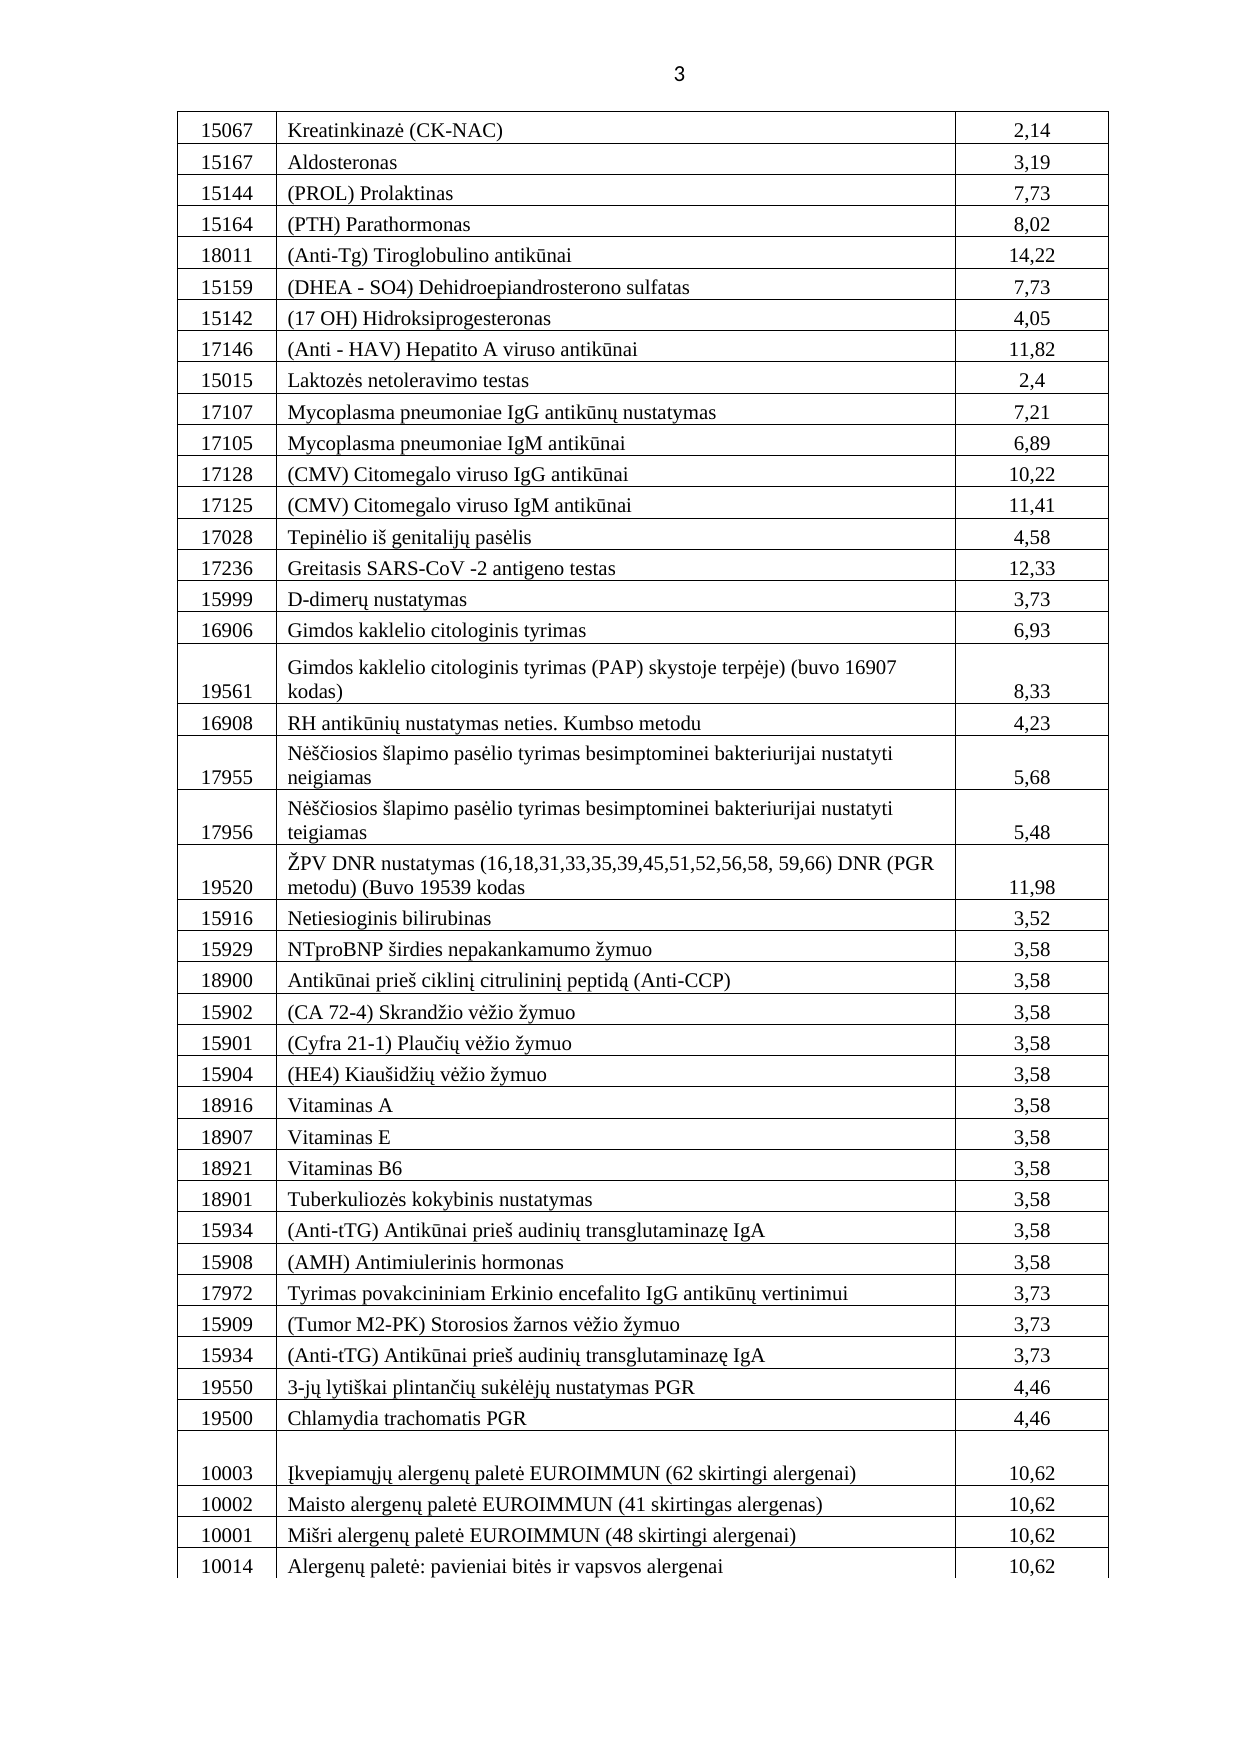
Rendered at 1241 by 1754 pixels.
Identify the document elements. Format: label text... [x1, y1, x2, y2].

table_cell Aldosteronas [277, 144, 955, 174]
table_cell ŽPV DNR nustatymas (16,18,31,33,35,39,45,51,52,56,58, 59,66) DNR (PGR metodu) (Buvo 19539 kodas [277, 845, 955, 899]
table_cell [1109, 1180, 1181, 1211]
table_cell Vitaminas B6 [277, 1150, 955, 1180]
table_cell 2,4 [956, 362, 1108, 392]
table_cell [1109, 1024, 1181, 1055]
table_cell 11,41 [956, 487, 1108, 517]
table_cell 15015 [178, 362, 276, 392]
table_cell (CMV) Citomegalo viruso IgM antikūnai [277, 487, 955, 517]
table_cell (Anti-tTG) Antikūnai prieš audinių transglutaminazę IgA [277, 1337, 955, 1367]
table_cell Vitaminas E [277, 1119, 955, 1149]
table_cell 7,73 [956, 269, 1108, 299]
table_cell 4,23 [956, 704, 1108, 734]
table_cell 6,89 [956, 425, 1108, 455]
table_cell 3,58 [956, 1087, 1108, 1117]
table_cell [1109, 899, 1181, 930]
table_cell (AMH) Antimiulerinis hormonas [277, 1244, 955, 1274]
table_cell RH antikūnių nustatymas neties. Kumbso metodu [277, 704, 955, 734]
table_cell [1109, 611, 1181, 642]
table_cell 15904 [178, 1056, 276, 1086]
table_cell 18901 [178, 1181, 276, 1211]
table_cell 15934 [178, 1212, 276, 1242]
table_cell [1109, 1274, 1181, 1305]
table_cell [1109, 1399, 1181, 1430]
table_cell 17128 [178, 456, 276, 486]
table_cell [1109, 1243, 1181, 1274]
table_cell 3,58 [956, 1025, 1108, 1055]
table_cell [1109, 1336, 1181, 1367]
table_cell [1109, 580, 1181, 611]
table_cell 8,33 [956, 644, 1108, 703]
table_cell [1109, 299, 1181, 330]
table_cell 10,62 [956, 1517, 1108, 1547]
table_cell 15167 [178, 144, 276, 174]
table_cell 5,68 [956, 736, 1108, 789]
table_cell 12,33 [956, 550, 1108, 580]
table_cell 3,58 [956, 1150, 1108, 1180]
table_cell (Anti-Tg) Tiroglobulino antikūnai [277, 237, 955, 267]
table_cell [1109, 330, 1181, 361]
table_cell 3,58 [956, 994, 1108, 1024]
table_cell 15067 [178, 112, 276, 142]
table_cell [1109, 1055, 1181, 1086]
table_cell (CMV) Citomegalo viruso IgG antikūnai [277, 456, 955, 486]
table_cell 18921 [178, 1150, 276, 1180]
table_cell (PTH) Parathormonas [277, 206, 955, 236]
table_cell 17105 [178, 425, 276, 455]
table_cell [1109, 1086, 1181, 1117]
table_cell 19550 [178, 1369, 276, 1399]
table_cell [1109, 143, 1181, 174]
table_cell [1109, 1118, 1181, 1149]
table_cell 7,21 [956, 394, 1108, 424]
table_cell 2,14 [956, 112, 1108, 142]
table_cell 3,58 [956, 1181, 1108, 1211]
table_cell 10,62 [956, 1486, 1108, 1516]
table_cell (HE4) Kiaušidžių vėžio žymuo [277, 1056, 955, 1086]
table_cell 17955 [178, 736, 276, 789]
table_cell 16906 [178, 612, 276, 642]
table_cell D-dimerų nustatymas [277, 581, 955, 611]
table_cell [1109, 455, 1181, 486]
table_cell 17956 [178, 790, 276, 844]
table_cell [1109, 424, 1181, 455]
table_cell Mycoplasma pneumoniae IgG antikūnų nustatymas [277, 394, 955, 424]
table_cell [1109, 961, 1181, 992]
table_cell 17028 [178, 519, 276, 549]
table_cell (17 OH) Hidroksiprogesteronas [277, 300, 955, 330]
table_cell [1109, 1305, 1181, 1336]
table_cell Alergenų paletė: pavieniai bitės ir vapsvos alergenai [277, 1548, 955, 1578]
table_cell [1109, 844, 1181, 899]
table_cell [1109, 789, 1181, 844]
table_cell Chlamydia trachomatis PGR [277, 1400, 955, 1430]
table_cell Antikūnai prieš ciklinį citrulininį peptidą (Anti-CCP) [277, 962, 955, 992]
table_cell 3,73 [956, 1337, 1108, 1367]
table_cell Tepinėlio iš genitalijų pasėlis [277, 519, 955, 549]
table_cell 11,82 [956, 331, 1108, 361]
table_cell 10001 [178, 1517, 276, 1547]
table_cell 15909 [178, 1306, 276, 1336]
table_cell Mycoplasma pneumoniae IgM antikūnai [277, 425, 955, 455]
table_cell 4,58 [956, 519, 1108, 549]
table_cell 17125 [178, 487, 276, 517]
table_cell [1109, 703, 1181, 734]
table_cell (Tumor M2-PK) Storosios žarnos vėžio žymuo [277, 1306, 955, 1336]
table_cell [1109, 1516, 1181, 1547]
table_cell 3,19 [956, 144, 1108, 174]
table_cell 19500 [178, 1400, 276, 1430]
table_cell 15159 [178, 269, 276, 299]
table_cell 3,58 [956, 1056, 1108, 1086]
table_cell [1109, 236, 1181, 267]
table_cell Gimdos kaklelio citologinis tyrimas [277, 612, 955, 642]
table_cell 6,93 [956, 612, 1108, 642]
table_cell (Cyfra 21-1) Plaučių vėžio žymuo [277, 1025, 955, 1055]
table_cell 18907 [178, 1119, 276, 1149]
table_cell 3,52 [956, 900, 1108, 930]
table_cell 10002 [178, 1486, 276, 1516]
table_cell 3,58 [956, 1244, 1108, 1274]
table_cell 4,05 [956, 300, 1108, 330]
table_cell 3,73 [956, 1275, 1108, 1305]
table_cell 7,73 [956, 175, 1108, 205]
table_cell 15929 [178, 931, 276, 961]
table_cell [1109, 993, 1181, 1024]
table_cell 18916 [178, 1087, 276, 1117]
table_cell 4,46 [956, 1400, 1108, 1430]
table_cell 17972 [178, 1275, 276, 1305]
table_cell 3,58 [956, 931, 1108, 961]
table_cell 15908 [178, 1244, 276, 1274]
table_cell [1109, 111, 1181, 142]
table_cell 3,73 [956, 1306, 1108, 1336]
table_cell 15902 [178, 994, 276, 1024]
table_cell 19520 [178, 845, 276, 899]
table_cell [1109, 1547, 1181, 1578]
table_cell [1109, 1368, 1181, 1399]
table_cell Laktozės netoleravimo testas [277, 362, 955, 392]
table_cell Įkvepiamųjų alergenų paletė EUROIMMUN (62 skirtingi alergenai) [277, 1431, 955, 1484]
table_cell 10014 [178, 1548, 276, 1578]
table_cell [1109, 268, 1181, 299]
table_cell Netiesioginis bilirubinas [277, 900, 955, 930]
table_cell 8,02 [956, 206, 1108, 236]
table_cell [1109, 1211, 1181, 1242]
table_cell 14,22 [956, 237, 1108, 267]
table_cell Nėščiosios šlapimo pasėlio tyrimas besimptominei bakteriurijai nustatyti neigiamas [277, 736, 955, 789]
table_cell [1109, 518, 1181, 549]
table_cell (PROL) Prolaktinas [277, 175, 955, 205]
table_cell (CA 72-4) Skrandžio vėžio žymuo [277, 994, 955, 1024]
table_cell 16908 [178, 704, 276, 734]
table_cell 10003 [178, 1431, 276, 1484]
table_cell [1109, 361, 1181, 392]
table_cell Kreatinkinazė (CK-NAC) [277, 112, 955, 142]
table_cell 3,58 [956, 1212, 1108, 1242]
table_cell 10,62 [956, 1548, 1108, 1578]
table_cell 18900 [178, 962, 276, 992]
table_cell 19561 [178, 644, 276, 703]
table_cell NTproBNP širdies nepakankamumo žymuo [277, 931, 955, 961]
table_cell 15142 [178, 300, 276, 330]
table_cell 5,48 [956, 790, 1108, 844]
table_cell 17107 [178, 394, 276, 424]
table_cell [1109, 930, 1181, 961]
table_cell 17236 [178, 550, 276, 580]
table_cell [1109, 1430, 1181, 1484]
table_cell 15934 [178, 1337, 276, 1367]
table_cell (Anti-tTG) Antikūnai prieš audinių transglutaminazę IgA [277, 1212, 955, 1242]
table_cell 15999 [178, 581, 276, 611]
table_cell Gimdos kaklelio citologinis tyrimas (PAP) skystoje terpėje) (buvo 16907 kodas) [277, 644, 955, 703]
table_cell 10,22 [956, 456, 1108, 486]
table_cell Mišri alergenų paletė EUROIMMUN (48 skirtingi alergenai) [277, 1517, 955, 1547]
table_cell 15144 [178, 175, 276, 205]
table_cell [1109, 735, 1181, 789]
table_cell Tyrimas povakcininiam Erkinio encefalito IgG antikūnų vertinimui [277, 1275, 955, 1305]
table_cell (DHEA - SO4) Dehidroepiandrosterono sulfatas [277, 269, 955, 299]
table_cell [1109, 174, 1181, 205]
table_cell 11,98 [956, 845, 1108, 899]
table_cell 3,73 [956, 581, 1108, 611]
table_cell Vitaminas A [277, 1087, 955, 1117]
table_cell 17146 [178, 331, 276, 361]
table_cell Tuberkuliozės kokybinis nustatymas [277, 1181, 955, 1211]
table_cell [1109, 393, 1181, 424]
table_cell 15164 [178, 206, 276, 236]
table_cell 3,58 [956, 1119, 1108, 1149]
table_cell [1109, 549, 1181, 580]
table_cell 3-jų lytiškai plintančių sukėlėjų nustatymas PGR [277, 1369, 955, 1399]
table_cell [1109, 643, 1181, 703]
table_cell 3,58 [956, 962, 1108, 992]
table_cell 10,62 [956, 1431, 1108, 1484]
table_cell Nėščiosios šlapimo pasėlio tyrimas besimptominei bakteriurijai nustatyti teigiamas [277, 790, 955, 844]
table_cell Maisto alergenų paletė EUROIMMUN (41 skirtingas alergenas) [277, 1486, 955, 1516]
table_cell [1109, 205, 1181, 236]
table_cell (Anti - HAV) Hepatito A viruso antikūnai [277, 331, 955, 361]
table_cell [1109, 1149, 1181, 1180]
table_cell 18011 [178, 237, 276, 267]
table_cell [1109, 1485, 1181, 1516]
table_cell [1109, 486, 1181, 517]
table_cell 15901 [178, 1025, 276, 1055]
table_cell Greitasis SARS-CoV -2 antigeno testas [277, 550, 955, 580]
table_cell 15916 [178, 900, 276, 930]
table_cell 4,46 [956, 1369, 1108, 1399]
